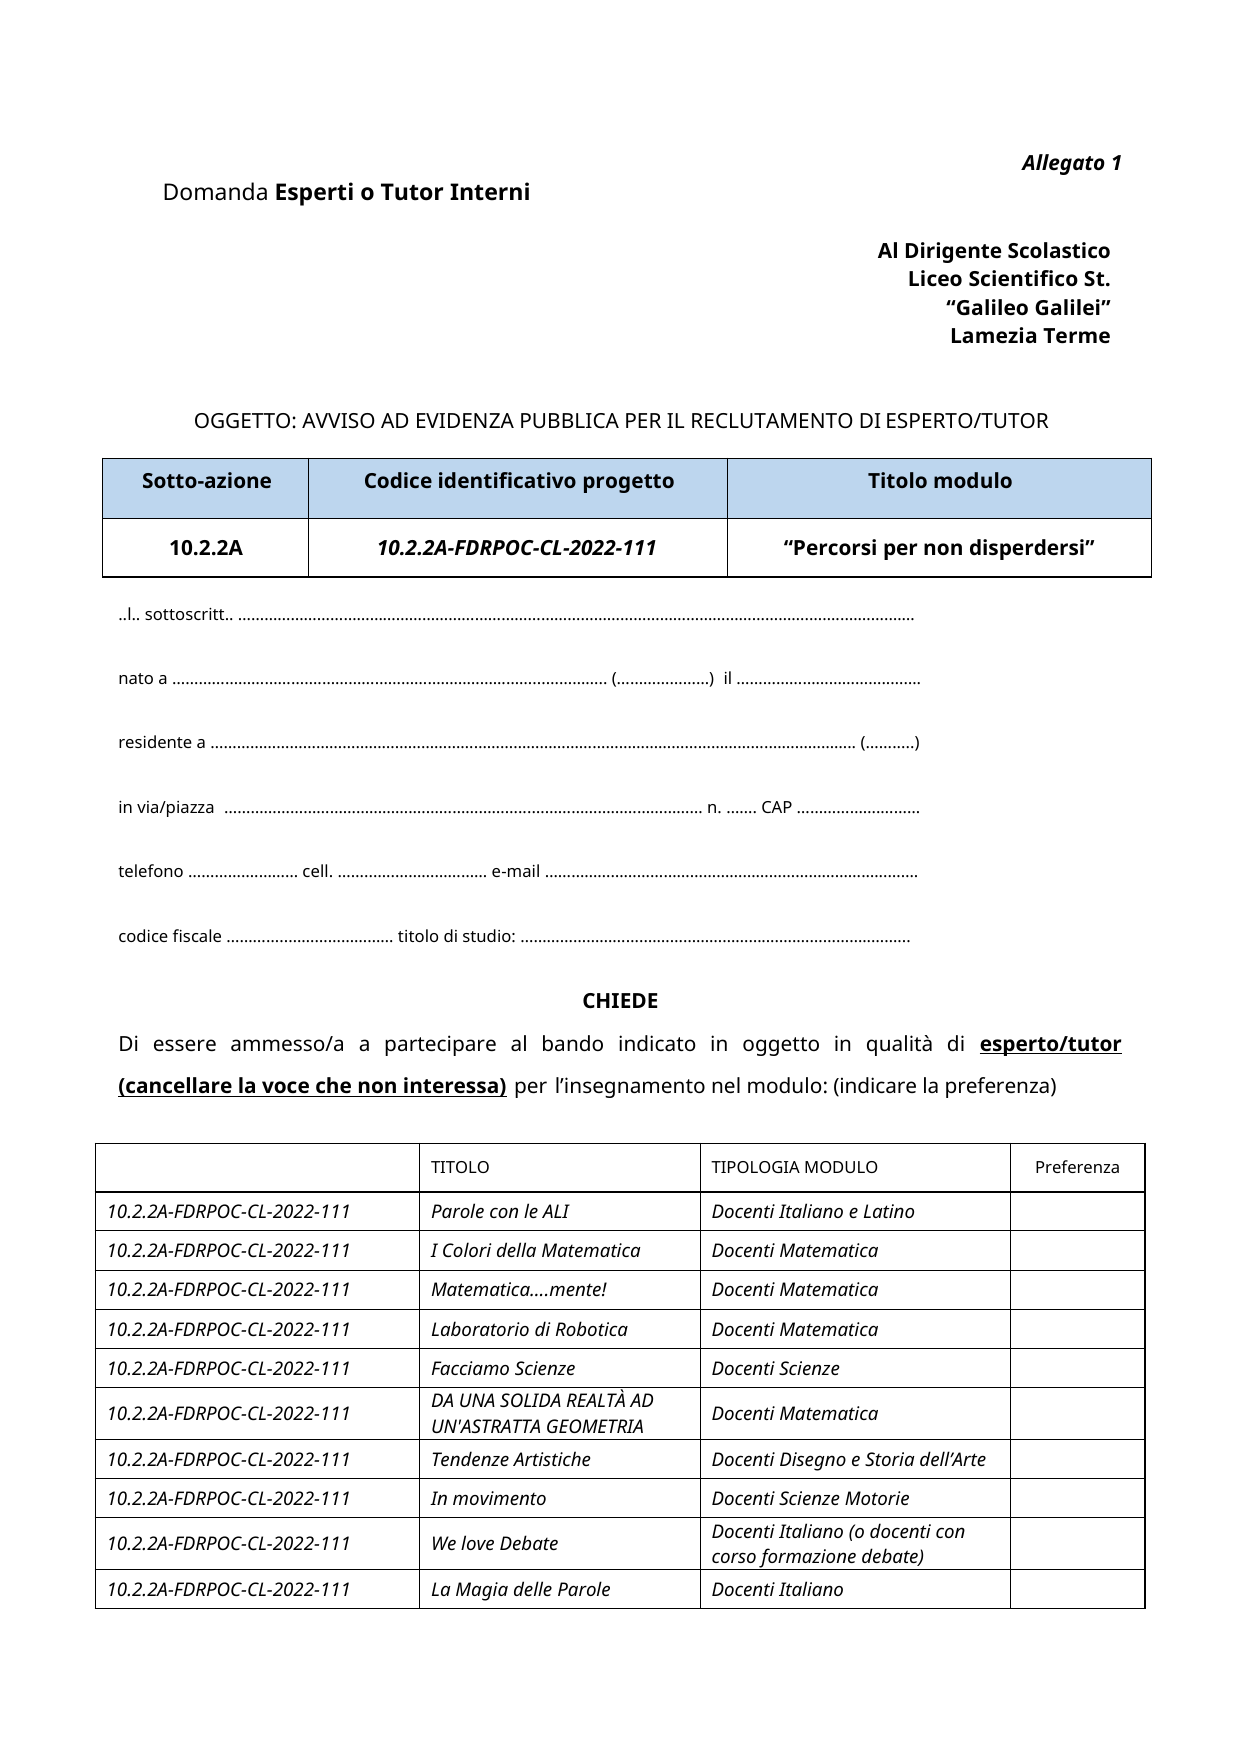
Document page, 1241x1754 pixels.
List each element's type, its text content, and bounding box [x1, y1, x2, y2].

table_cell In movimento [420, 1479, 700, 1517]
text nato a …………………………….…………………………………...……...………….. (…………………) il ……………………………..……. [118, 667, 1122, 689]
table_cell 10.2.2A-FDRPOC-CL-2022-111 [96, 1231, 419, 1269]
table_cell Docenti Italiano [701, 1570, 1010, 1608]
table_cell 10.2.2A-FDRPOC-CL-2022-111 [96, 1310, 419, 1348]
text Domanda Esperti o Tutor Interni [162, 176, 1124, 207]
table_header [96, 1144, 419, 1191]
table_cell “Percorsi per non disperdersi” [728, 519, 1151, 576]
table_cell Docenti Scienze Motorie [701, 1479, 1010, 1517]
text ..l.. sottoscritt.. ………………………………………………………………………………………………………………….……..……….…… [118, 602, 1122, 625]
table_header Preferenza [1011, 1144, 1144, 1191]
table_cell Docenti Matematica [701, 1310, 1010, 1348]
table_cell 10.2.2A-FDRPOC-CL-2022-111 [96, 1570, 419, 1608]
text Allegato 1 [162, 148, 1124, 176]
table_header Titolo modulo [728, 459, 1151, 518]
table_cell La Magia delle Parole [420, 1570, 700, 1608]
table_cell Matematica....mente! [420, 1271, 700, 1308]
table_cell [1011, 1388, 1144, 1439]
table_cell Docenti Italiano (o docenti con corso formazione debate) [701, 1518, 1010, 1569]
table_cell Docenti Matematica [701, 1271, 1010, 1308]
table_cell Tendenze Artistiche [420, 1440, 700, 1478]
table_cell Parole con le ALI [420, 1193, 700, 1230]
table_cell 10.2.2A-FDRPOC-CL-2022-111 [96, 1388, 419, 1439]
text CHIEDE [118, 986, 1122, 1015]
table_cell Laboratorio di Robotica [420, 1310, 700, 1348]
table_header Codice identificativo progetto [309, 459, 727, 518]
table_cell 10.2.2A-FDRPOC-CL-2022-111 [96, 1479, 419, 1517]
text codice fiscale …………..…………………… titolo di studio: ……………………….………………………...…..……………..……... [118, 924, 1122, 947]
table_cell [1011, 1570, 1144, 1608]
text Al Dirigente Scolastico [118, 236, 1111, 264]
table_header Sotto-azione [103, 459, 308, 518]
table_cell [1011, 1271, 1144, 1308]
table_cell 10.2.2A-FDRPOC-CL-2022-111 [96, 1440, 419, 1478]
text “Galileo Galilei” [797, 293, 1111, 321]
table_cell [1011, 1310, 1144, 1348]
table_cell Facciamo Scienze [420, 1349, 700, 1387]
text OGGETTO: AVVISO AD EVIDENZA PUBBLICA PER IL RECLUTAMENTO DIESPERTO/TUTOR [118, 406, 1124, 435]
text in via/piazza …………………………………….……………………...………………………………… n. ……. CAP ……………….……… [118, 796, 1122, 818]
table_cell [1011, 1231, 1144, 1269]
text Liceo Scientifico St. [797, 264, 1111, 293]
table_cell DA UNA SOLIDA REALTÀ AD UN'ASTRATTA GEOMETRIA [420, 1388, 700, 1439]
table_cell Docenti Disegno e Storia dell’Arte [701, 1440, 1010, 1478]
table_cell [1011, 1440, 1144, 1478]
table_cell Docenti Scienze [701, 1349, 1010, 1387]
table_cell We love Debate [420, 1518, 700, 1569]
table_cell Docenti Matematica [701, 1231, 1010, 1269]
table_cell 10.2.2A-FDRPOC-CL-2022-111 [96, 1271, 419, 1308]
table_header TIPOLOGIA MODULO [701, 1144, 1010, 1191]
table_cell I Colori della Matematica [420, 1231, 700, 1269]
table_cell 10.2.2A-FDRPOC-CL-2022-111 [96, 1518, 419, 1569]
table_cell 10.2.2A-FDRPOC-CL-2022-111 [309, 519, 727, 576]
table_cell 10.2.2A-FDRPOC-CL-2022-111 [96, 1193, 419, 1230]
table_cell [1011, 1193, 1144, 1230]
table_cell Docenti Italiano e Latino [701, 1193, 1010, 1230]
table_cell [1011, 1349, 1144, 1387]
table_cell Docenti Matematica [701, 1388, 1010, 1439]
table_cell 10.2.2A-FDRPOC-CL-2022-111 [96, 1349, 419, 1387]
table_cell [1011, 1518, 1144, 1569]
table_cell 10.2.2A [103, 519, 308, 576]
text Di essere ammesso/a a partecipare al bando indicato in oggetto in qualità di esperto/tutor (cancellare la voce che non interessa) per l’insegnamento nel modulo: (indicare la preferenza) [118, 1029, 1122, 1100]
table_cell [1011, 1479, 1144, 1517]
table_header TITOLO [420, 1144, 700, 1191]
text Lamezia Terme [723, 321, 1111, 349]
text telefono …………….……… cell. ……..…..………………… e-mail ……………………………………………………………….…..……. [118, 860, 1122, 883]
text residente a ……………………………………………………………………………………………………………….……………….. (…….....) [118, 731, 1122, 754]
